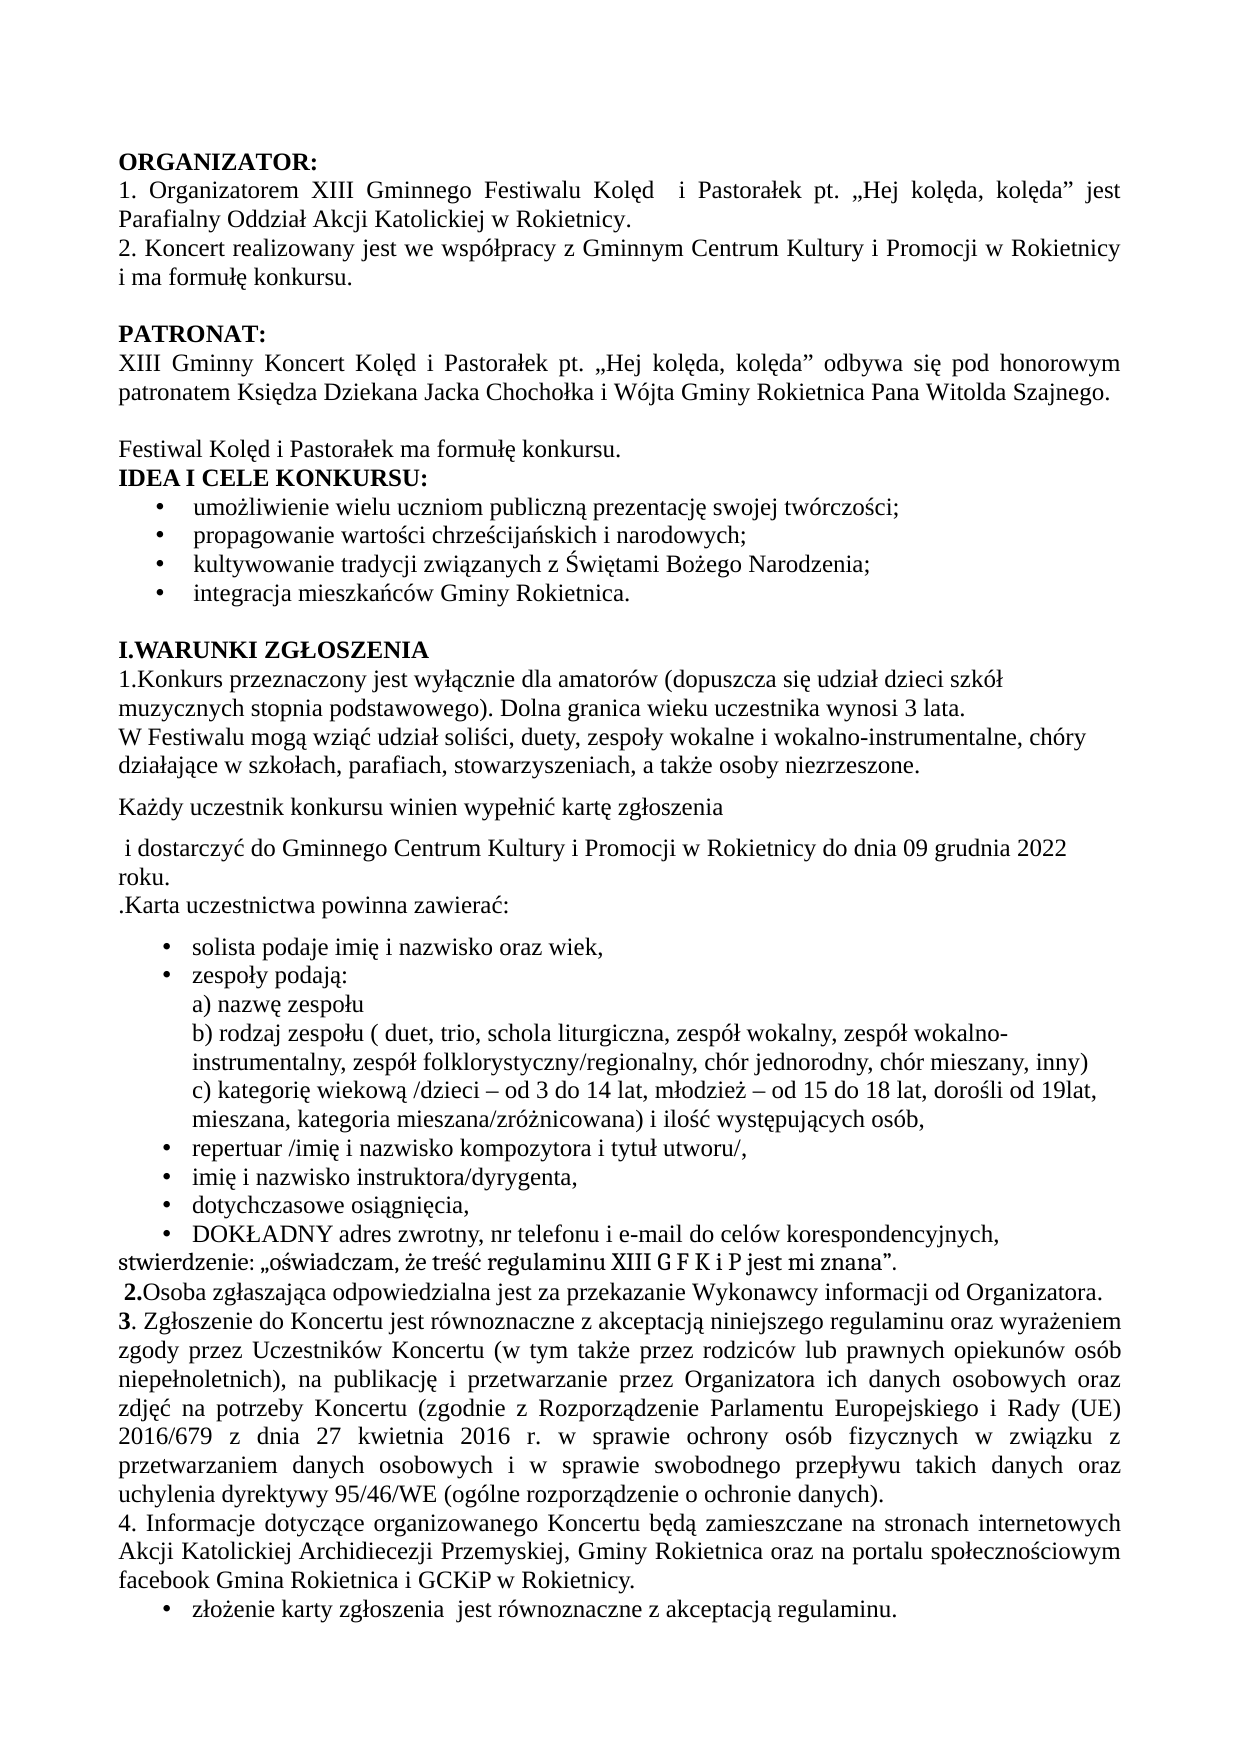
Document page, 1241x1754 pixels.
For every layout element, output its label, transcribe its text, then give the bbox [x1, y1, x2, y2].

list złożenie karty zgłoszenia jest równoznaczne z akceptacją regulaminu. [162, 1594, 1122, 1623]
text PATRONAT: [118, 319, 1122, 348]
list propagowanie wartości chrześcijańskich i narodowych; [156, 521, 1122, 549]
list zespoły podają: a) nazwę zespołu b) rodzaj zespołu ( duet, trio, schola liturgiczna, zespół wokalny, zespół wokalno-instrumentalny, zespół folklorystyczny/regionalny, chór jednorodny, chór mieszany, inny) c) kategorię wiekową /dzieci – od 3 do 14 lat, młodzież – od 15 do 18 lat, dorośli od 19lat, mieszana, kategoria mieszana/zróżnicowana) i ilość występujących osób, [162, 961, 1122, 1133]
text ORGANIZATOR: [118, 147, 1122, 176]
text i dostarczyć do Gminnego Centrum Kultury i Promocji w Rokietnicy do dnia 09 grudnia 2022 roku. [118, 833, 1122, 891]
text 4. Informacje dotyczące organizowanego Koncertu będą zamieszczane na stronach internetowych Akcji Katolickiej Archidiecezji Przemyskiej, Gminy Rokietnica oraz na portalu społecznościowym facebook Gmina Rokietnica i GCKiP w Rokietnicy. [118, 1508, 1122, 1594]
list integracja mieszkańców Gminy Rokietnica. [156, 578, 1122, 607]
text 2. Koncert realizowany jest we współpracy z Gminnym Centrum Kultury i Promocji w Rokietnicy i ma formułę konkursu. [118, 233, 1122, 291]
list kultywowanie tradycji związanych z Świętami Bożego Narodzenia; [156, 549, 1122, 578]
text IDEA I CELE KONKURSU: [118, 463, 1122, 492]
text Festiwal Kolęd i Pastorałek ma formułę konkursu. [118, 434, 1122, 463]
text 1.Konkurs przeznaczony jest wyłącznie dla amatorów (dopuszcza się udział dzieci szkół muzycznych stopnia podstawowego). Dolna granica wieku uczestnika wynosi 3 lata. W Festiwalu mogą wziąć udział soliści, duety, zespoły wokalne i wokalno-instrumentalne, chóry działające w szkołach, parafiach, stowarzyszeniach, a także osoby niezrzeszone. [118, 664, 1122, 779]
text .Karta uczestnictwa powinna zawierać: [118, 891, 1122, 919]
text stwierdzenie: „oświadczam, że treść regulaminu XIII G F K i P jest mi znana”. [118, 1248, 1122, 1277]
text 1. Organizatorem XIII Gminnego Festiwalu Kolęd i Pastorałek pt. „Hej kolęda, kolęda” jest Parafialny Oddział Akcji Katolickiej w Rokietnicy. [118, 176, 1122, 233]
list solista podaje imię i nazwisko oraz wiek, [162, 932, 1122, 961]
list umożliwienie wielu uczniom publiczną prezentację swojej twórczości; [156, 492, 1122, 521]
list imię i nazwisko instruktora/dyrygenta, [162, 1162, 1122, 1191]
text 3. Zgłoszenie do Koncertu jest równoznaczne z akceptacją niniejszego regulaminu oraz wyrażeniem zgody przez Uczestników Koncertu (w tym także przez rodziców lub prawnych opiekunów osób niepełnoletnich), na publikację i przetwarzanie przez Organizatora ich danych osobowych oraz zdjęć na potrzeby Koncertu (zgodnie z Rozporządzenie Parlamentu Europejskiego i Rady (UE) 2016/679 z dnia 27 kwietnia 2016 r. w sprawie ochrony osób fizycznych w związku z przetwarzaniem danych osobowych i w sprawie swobodnego przepływu takich danych oraz uchylenia dyrektywy 95/46/WE (ogólne rozporządzenie o ochronie danych). [118, 1306, 1122, 1508]
text 2.Osoba zgłaszająca odpowiedzialna jest za przekazanie Wykonawcy informacji od Organizatora. [118, 1277, 1122, 1306]
list dotychczasowe osiągnięcia, [162, 1191, 1122, 1219]
list repertuar /imię i nazwisko kompozytora i tytuł utworu/, [162, 1133, 1122, 1162]
text I.WARUNKI ZGŁOSZENIA [118, 636, 1122, 664]
text XIII Gminny Koncert Kolęd i Pastorałek pt. „Hej kolęda, kolęda” odbywa się pod honorowym patronatem Księdza Dziekana Jacka Chochołka i Wójta Gminy Rokietnica Pana Witolda Szajnego. [118, 348, 1122, 406]
list DOKŁADNY adres zwrotny, nr telefonu i e-mail do celów korespondencyjnych, [162, 1219, 1122, 1248]
text Każdy uczestnik konkursu winien wypełnić kartę zgłoszenia [118, 792, 1122, 821]
